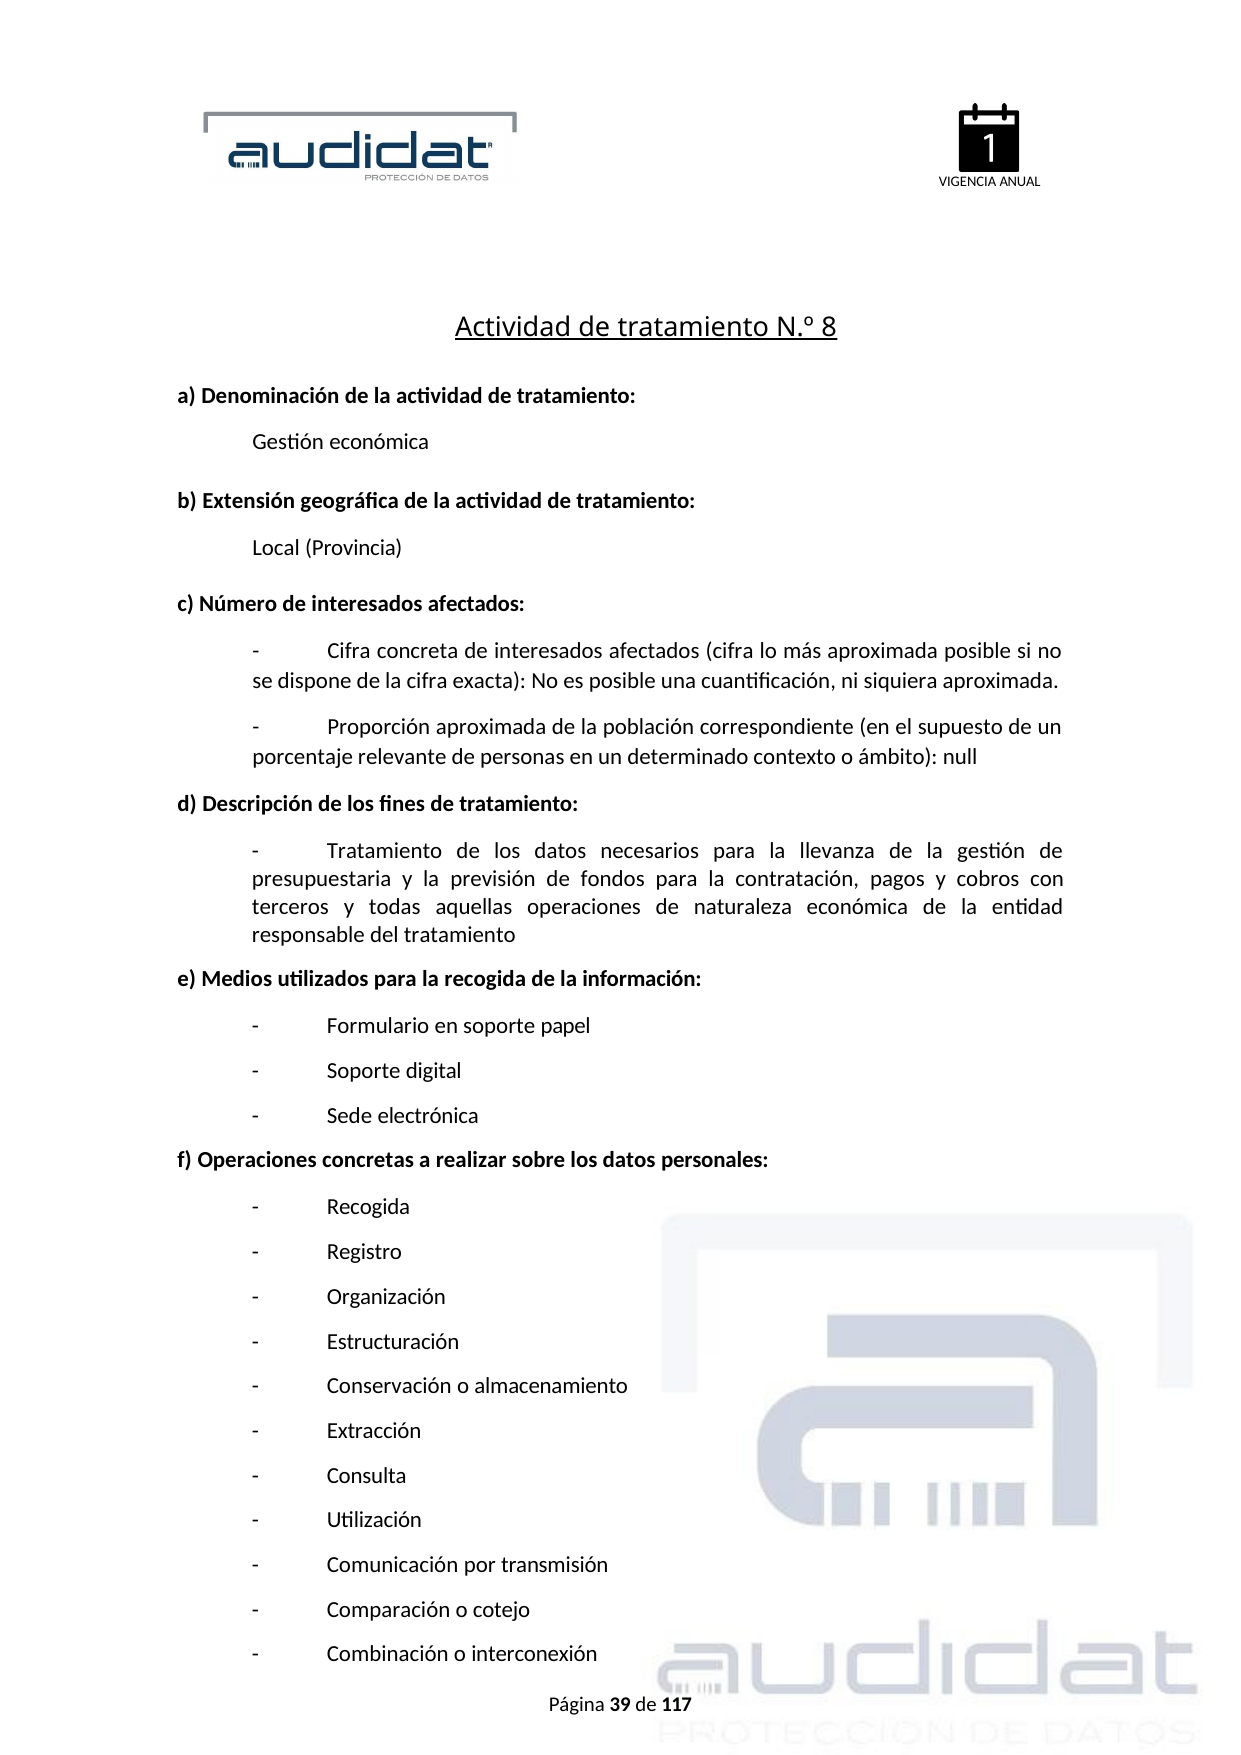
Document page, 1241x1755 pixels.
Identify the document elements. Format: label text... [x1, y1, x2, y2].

list Comparación o cotejo [252, 1595, 640, 1623]
list Registro [252, 1237, 640, 1265]
list Formulario en soporte papel [252, 1011, 1226, 1039]
text Página 39 de 117 [163, 1691, 640, 1716]
list Tratamiento de los datos necesarios para la llevanza de la gestión de presupuestaria y la previsión de fondos para la contratación, pagos y cobros con terceros y todas aquellas operaciones de naturaleza económica de la entidad responsable del tratamiento [252, 836, 1064, 948]
text Local (Provincia) [252, 533, 1226, 561]
list Consulta [252, 1461, 640, 1489]
text Gestión económica [252, 427, 1226, 455]
list [1215, 1237, 1226, 1265]
subtitle Actividad de tratamiento N.º 8 [455, 307, 1226, 344]
list Sede electrónica [252, 1101, 1226, 1129]
list Utilización [252, 1505, 640, 1533]
list Cifra concreta de interesados afectados (cifra lo más aproximada posible si no se dispone de la cifra exacta): No es posible una cuantificación, ni siquiera aproximada. [252, 636, 1063, 694]
list Operaciones concretas a realizar sobre los datos personales: [177, 1145, 1226, 1173]
list Recogida [252, 1192, 1226, 1220]
list Descripción de los fines de tratamiento: [177, 789, 1226, 817]
list Número de interesados afectados: [177, 589, 1226, 617]
list Denominación de la actividad de tratamiento: [177, 381, 1226, 409]
list [1215, 1416, 1226, 1444]
list Conservación o almacenamiento [252, 1371, 640, 1399]
list Estructuración [252, 1327, 640, 1355]
list Extensión geográfica de la actividad de tratamiento: [177, 486, 1226, 514]
list Proporción aproximada de la población correspondiente (en el supuesto de un porcentaje relevante de personas en un determinado contexto o ámbito): null [252, 712, 1063, 770]
list Extracción [252, 1416, 640, 1444]
list Comunicación por transmisión [252, 1550, 640, 1578]
list Soporte digital [252, 1056, 1226, 1084]
list [1215, 1282, 1226, 1310]
list [1215, 1505, 1226, 1533]
list Organización [252, 1282, 640, 1310]
list Combinación o interconexión [252, 1639, 640, 1667]
list [1215, 1461, 1226, 1489]
list [1215, 1327, 1226, 1355]
list Medios utilizados para la recogida de la información: [177, 964, 1226, 992]
